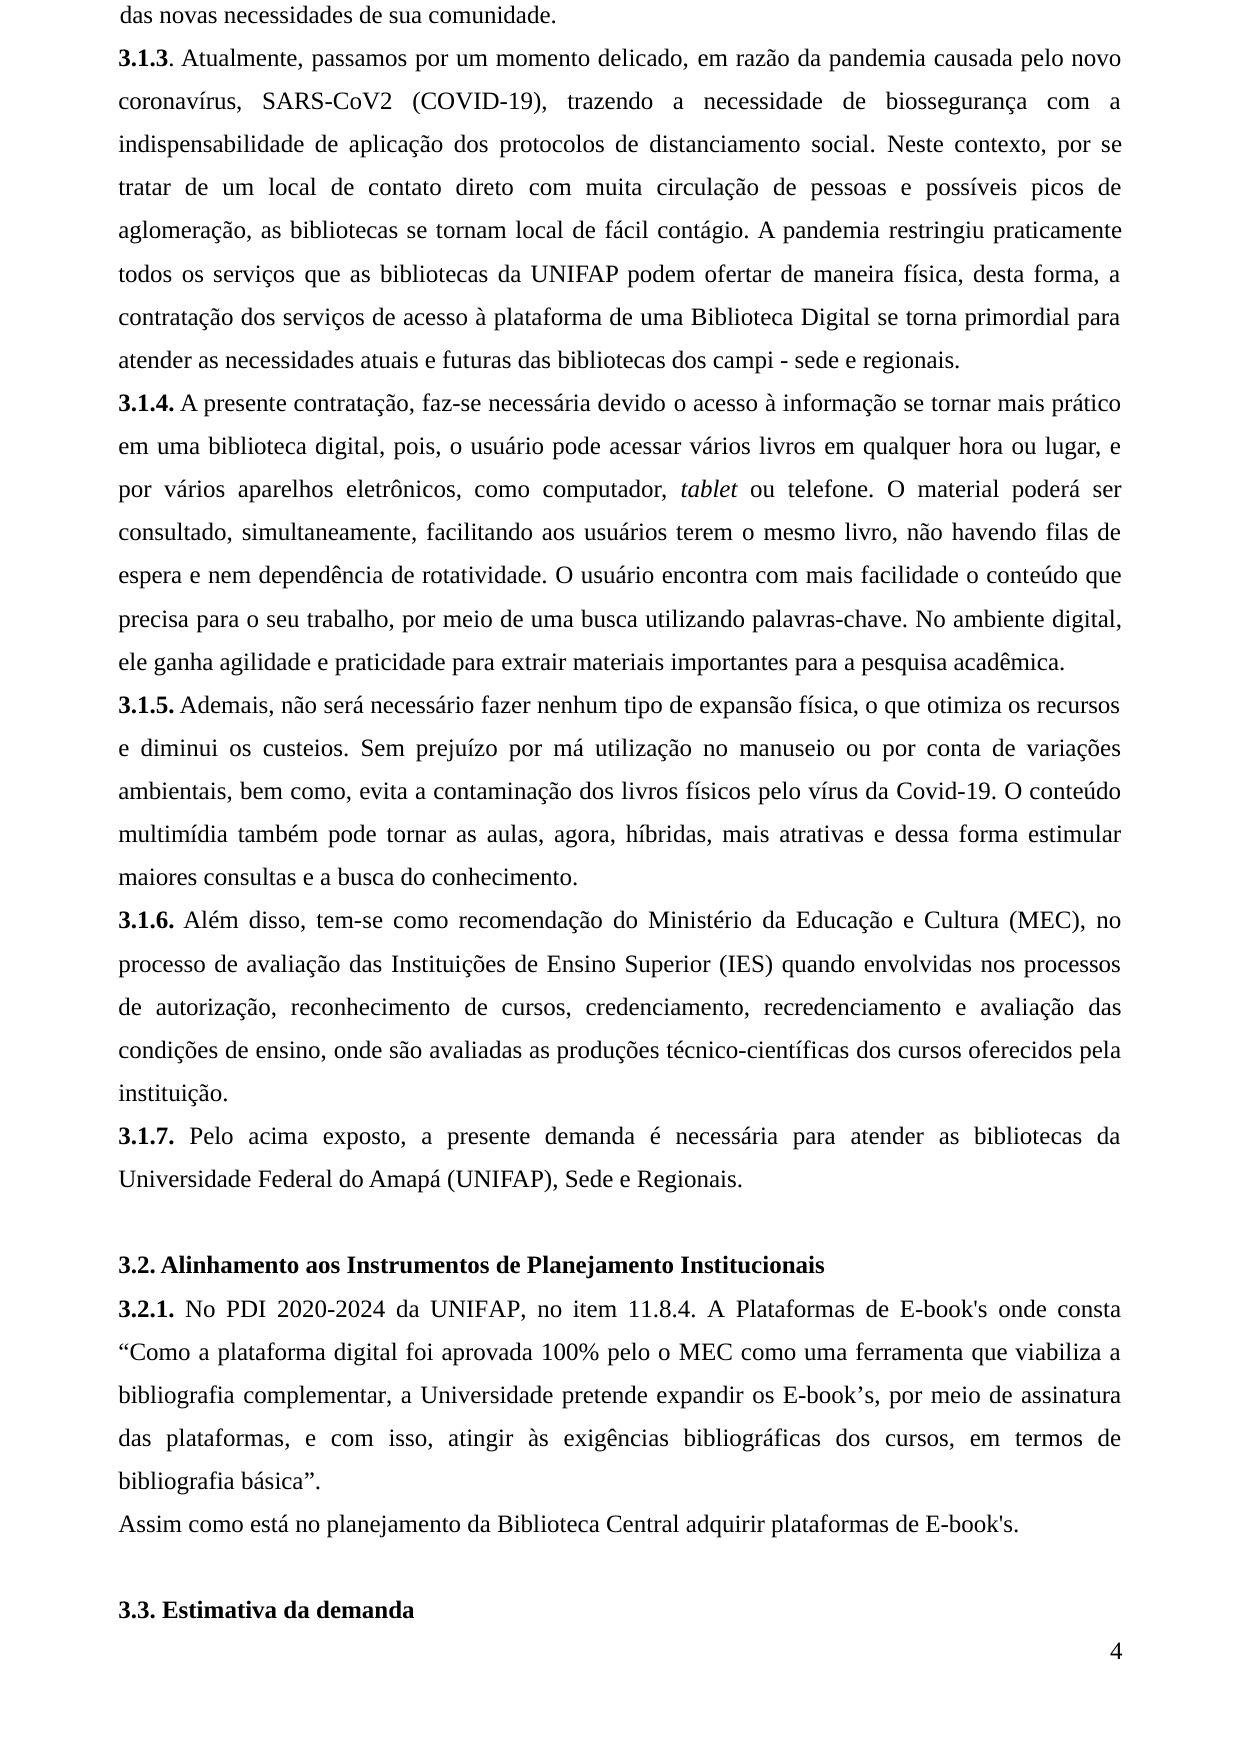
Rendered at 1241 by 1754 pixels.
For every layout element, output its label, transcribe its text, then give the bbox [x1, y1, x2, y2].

subtitle 3.3. Estimativa da demanda [118, 1595, 1122, 1624]
text 3.2.1. No PDI 2020-2024 da UNIFAP, no item 11.8.4. A Plataformas de E-book's onde consta “Como a plataforma digital foi aprovada 100% pelo o MEC como uma ferramenta que viabiliza a bibliografia complementar, a Universidade pretende expandir os E-book’s, por meio de assinatura das plataformas, e com isso, atingir às exigências bibliográficas dos cursos, em termos de bibliografia básica”. [118, 1294, 1122, 1495]
text 3.1.4. A presente contratação, faz-se necessária devido o acesso à informação se tornar mais prático em uma biblioteca digital, pois, o usuário pode acessar vários livros em qualquer hora ou lugar, e por vários aparelhos eletrônicos, como computador, tablet ou telefone. O material poderá ser consultado, simultaneamente, facilitando aos usuários terem o mesmo livro, não havendo filas de espera e nem dependência de rotatividade. O usuário encontra com mais facilidade o conteúdo que precisa para o seu trabalho, por meio de uma busca utilizando palavras-chave. No ambiente digital, ele ganha agilidade e praticidade para extrair materiais importantes para a pesquisa acadêmica. [118, 388, 1122, 676]
text das novas necessidades de sua comunidade. [119, 0, 1122, 29]
text 3.1.7. Pelo acima exposto, a presente demanda é necessária para atender as bibliotecas da Universidade Federal do Amapá (UNIFAP), Sede e Regionais. [118, 1121, 1122, 1193]
text Assim como está no planejamento da Biblioteca Central adquirir plataformas de E-book's. [118, 1509, 1122, 1538]
subtitle 3.2. Alinhamento aos Instrumentos de Planejamento Institucionais [118, 1251, 1122, 1279]
text 3.1.3. Atualmente, passamos por um momento delicado, em razão da pandemia causada pelo novo coronavírus, SARS-CoV2 (COVID-19), trazendo a necessidade de biossegurança com a indispensabilidade de aplicação dos protocolos de distanciamento social. Neste contexto, por se tratar de um local de contato direto com muita circulação de pessoas e possíveis picos de aglomeração, as bibliotecas se tornam local de fácil contágio. A pandemia restringiu praticamente todos os serviços que as bibliotecas da UNIFAP podem ofertar de maneira física, desta forma, a contratação dos serviços de acesso à plataforma de uma Biblioteca Digital se torna primordial para atender as necessidades atuais e futuras das bibliotecas dos campi - sede e regionais. [118, 43, 1122, 374]
text 3.1.5. Ademais, não será necessário fazer nenhum tipo de expansão física, o que otimiza os recursos e diminui os custeios. Sem prejuízo por má utilização no manuseio ou por conta de variações ambientais, bem como, evita a contaminação dos livros físicos pelo vírus da Covid-19. O conteúdo multimídia também pode tornar as aulas, agora, híbridas, mais atrativas e dessa forma estimular maiores consultas e a busca do conhecimento. [118, 690, 1122, 891]
text 3.1.6. Além disso, tem-se como recomendação do Ministério da Educação e Cultura (MEC), no processo de avaliação das Instituições de Ensino Superior (IES) quando envolvidas nos processos de autorização, reconhecimento de cursos, credenciamento, recredenciamento e avaliação das condições de ensino, onde são avaliadas as produções técnico-científicas dos cursos oferecidos pela instituição. [118, 906, 1122, 1107]
